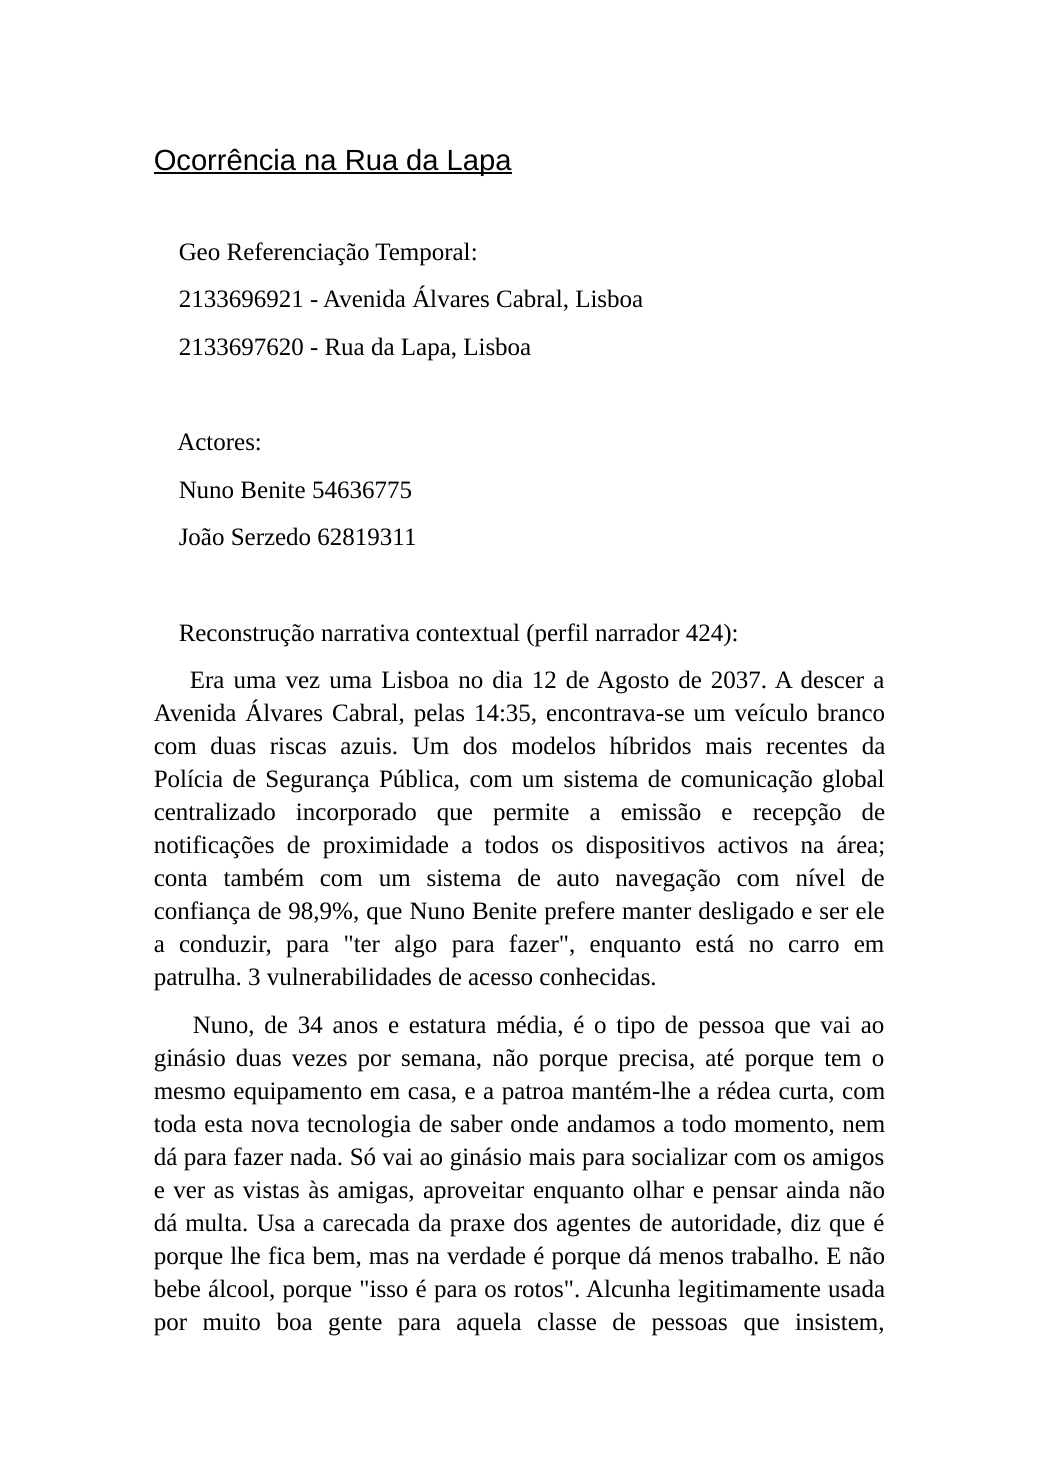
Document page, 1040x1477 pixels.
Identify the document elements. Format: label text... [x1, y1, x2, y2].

text Actores: [153, 427, 886, 456]
text 2133696921 - Avenida Álvares Cabral, Lisboa [153, 284, 886, 313]
subtitle Ocorrência na Rua da Lapa [153, 143, 886, 177]
text Era uma vez uma Lisboa no dia 12 de Agosto de 2037. A descer a Avenida Álvares Cabral, pelas 14:35, encontrava-se um veículo branco com duas riscas azuis. Um dos modelos híbridos mais recentes da Polícia de Segurança Pública, com um sistema de comunicação global centralizado incorporado que permite a emissão e recepção de notificações de proximidade a todos os dispositivos activos na área; conta também com um sistema de auto navegação com nível de confiança de 98,9%, que Nuno Benite prefere manter desligado e ser ele a conduzir, para "ter algo para fazer", enquanto está no carro em patrulha. 3 vulnerabilidades de acesso conhecidas. [153, 665, 886, 991]
text Reconstrução narrativa contextual (perfil narrador 424): [153, 618, 886, 646]
text 2133697620 - Rua da Lapa, Lisboa [153, 332, 886, 361]
text Nuno, de 34 anos e estatura média, é o tipo de pessoa que vai ao ginásio duas vezes por semana, não porque precisa, até porque tem o mesmo equipamento em casa, e a patroa mantém-lhe a rédea curta, com toda esta nova tecnologia de saber onde andamos a todo momento, nem dá para fazer nada. Só vai ao ginásio mais para socializar com os amigos e ver as vistas às amigas, aproveitar enquanto olhar e pensar ainda não dá multa. Usa a carecada da praxe dos agentes de autoridade, diz que é porque lhe fica bem, mas na verdade é porque dá menos trabalho. E não bebe álcool, porque "isso é para os rotos". Alcunha legitimamente usada por muito boa gente para aquela classe de pessoas que insistem, [153, 1010, 886, 1336]
text Nuno Benite 54636775 [153, 475, 886, 503]
text João Serzedo 62819311 [153, 522, 886, 551]
text Geo Referenciação Temporal: [153, 237, 886, 266]
